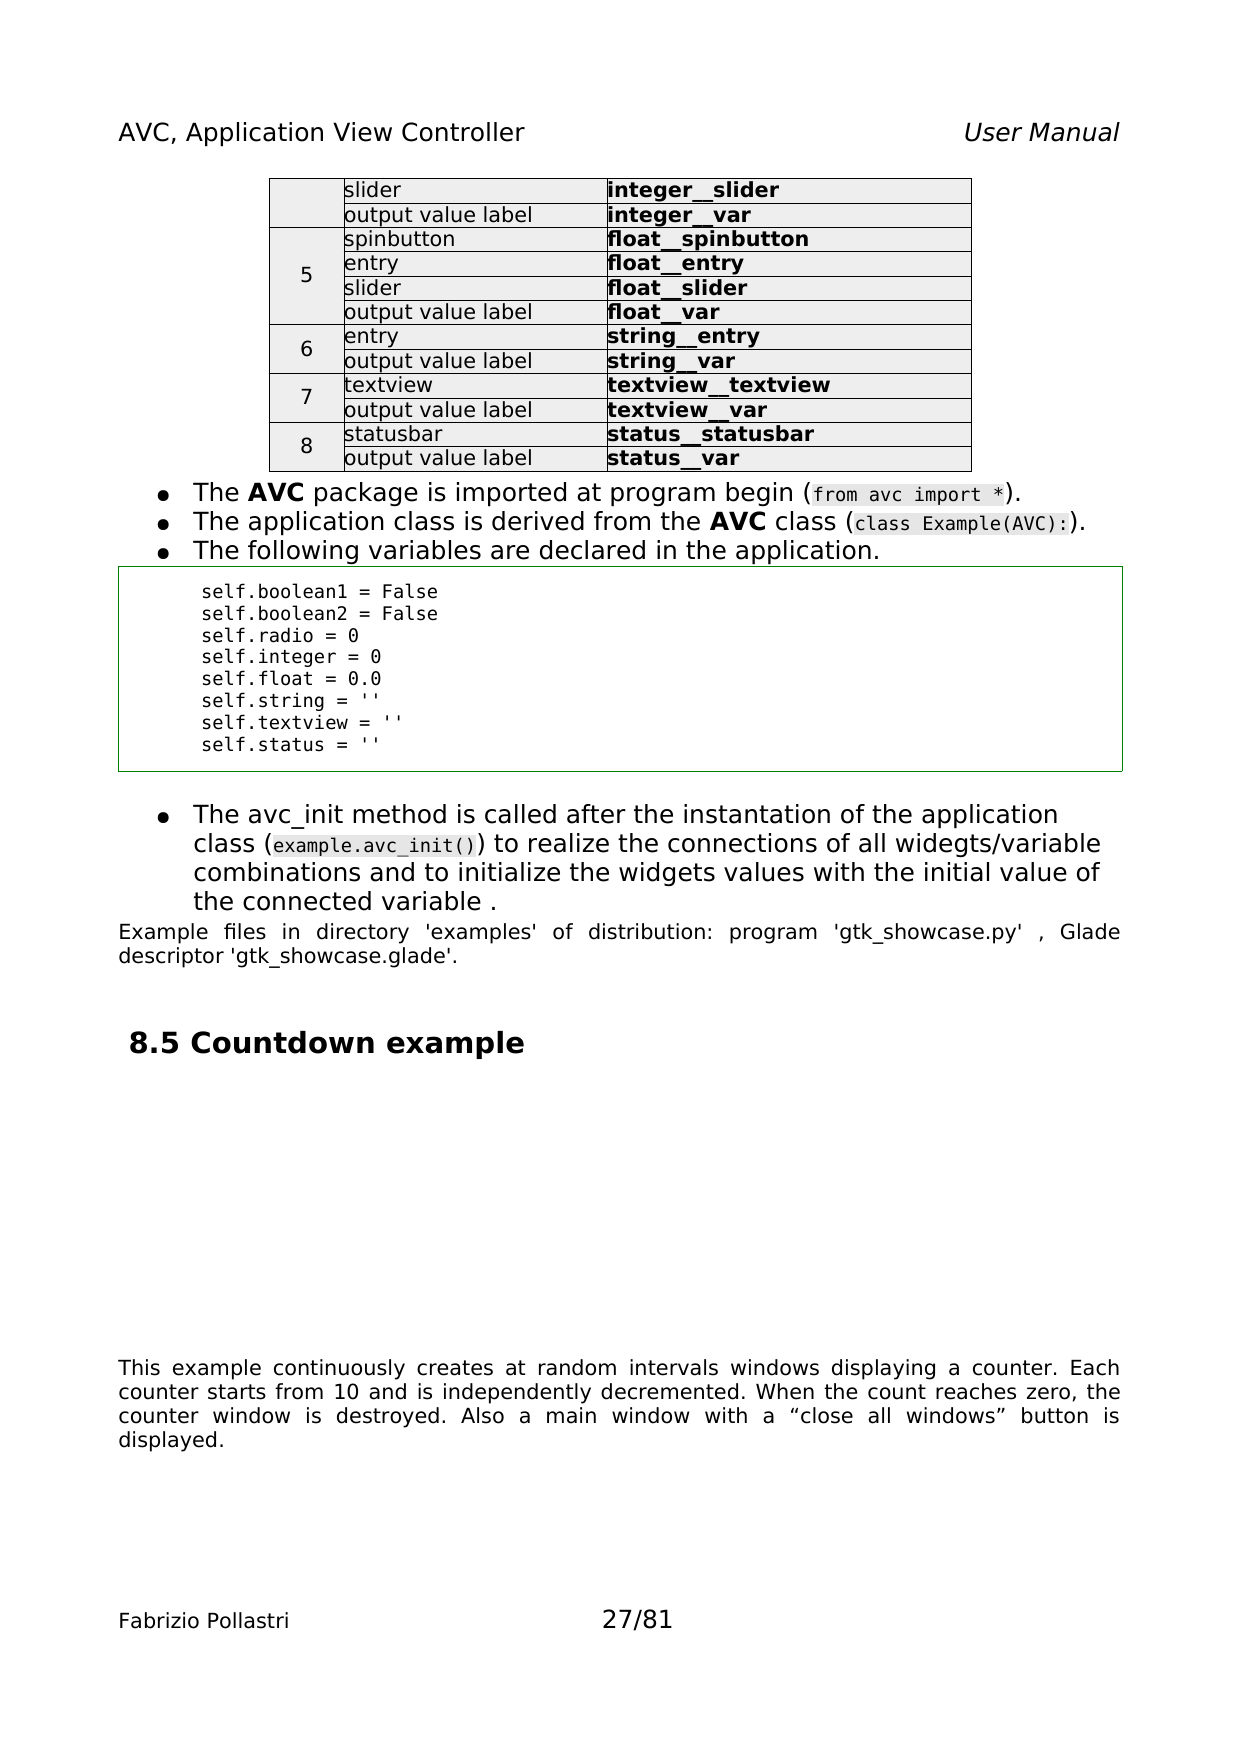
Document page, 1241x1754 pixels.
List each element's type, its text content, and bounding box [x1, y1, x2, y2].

text self.boolean1 = False [119, 567, 1122, 588]
table_cell output value label [345, 447, 607, 471]
table_cell status__var [608, 447, 971, 471]
text self.integer = 0 [119, 631, 1122, 653]
text self.textview = '' [119, 697, 1122, 719]
text self.boolean2 = False [119, 588, 1122, 609]
text self.float = 0.0 [119, 653, 1122, 675]
table_cell 6 [270, 325, 344, 373]
table_header string__entry [608, 325, 971, 349]
table_cell slider [345, 179, 607, 202]
table_header float__spinbutton [608, 228, 971, 251]
table_cell output value label [345, 204, 607, 227]
table_cell slider [345, 277, 607, 300]
table_header spinbutton [345, 228, 607, 251]
subtitle Countdown example [118, 1027, 1122, 1061]
text Example files in directory 'examples' of distribution: program 'gtk_showcase.py' , Glade descriptor 'gtk_showcase.glade'. [118, 920, 1122, 968]
table_cell float__entry [608, 252, 971, 276]
text self.string = '' [119, 675, 1122, 697]
text self.radio = 0 [119, 609, 1122, 631]
table_header status__statusbar [608, 423, 971, 446]
table_cell output value label [345, 350, 607, 373]
table_cell integer__slider [608, 179, 971, 202]
table_cell [270, 179, 344, 227]
list The following variables are declared in the application. [156, 537, 1122, 566]
list The avc_init method is called after the instantation of the application class (example.avc_init()) to realize the connections of all widegts/variable combinations and to initialize the widgets values with the initial value of the connected variable . [156, 800, 1122, 917]
list The application class is derived from the AVC class (class Example(AVC):). [156, 507, 1122, 537]
table_header statusbar [345, 423, 607, 446]
table_cell float__var [608, 301, 971, 324]
table_header entry [345, 325, 607, 349]
table_cell integer__var [608, 204, 971, 227]
text This example continuously creates at random intervals windows displaying a counter. Each counter starts from 10 and is independently decremented. When the count reaches zero, the counter window is destroyed. Also a main window with a “close all windows” button is displayed. [118, 1076, 1122, 1453]
table_cell output value label [345, 399, 607, 422]
table_cell 8 [270, 423, 344, 471]
table_cell textview__var [608, 399, 971, 422]
text self.status = '' [119, 719, 1122, 771]
table_header textview__textview [608, 374, 971, 397]
table_cell entry [345, 252, 607, 276]
table_cell 5 [270, 228, 344, 324]
list The AVC package is imported at program begin (from avc import *). [156, 478, 1122, 507]
table_cell 7 [270, 374, 344, 422]
table_cell string__var [608, 350, 971, 373]
table_cell output value label [345, 301, 607, 324]
table_cell float__slider [608, 277, 971, 300]
table_header textview [345, 374, 607, 397]
